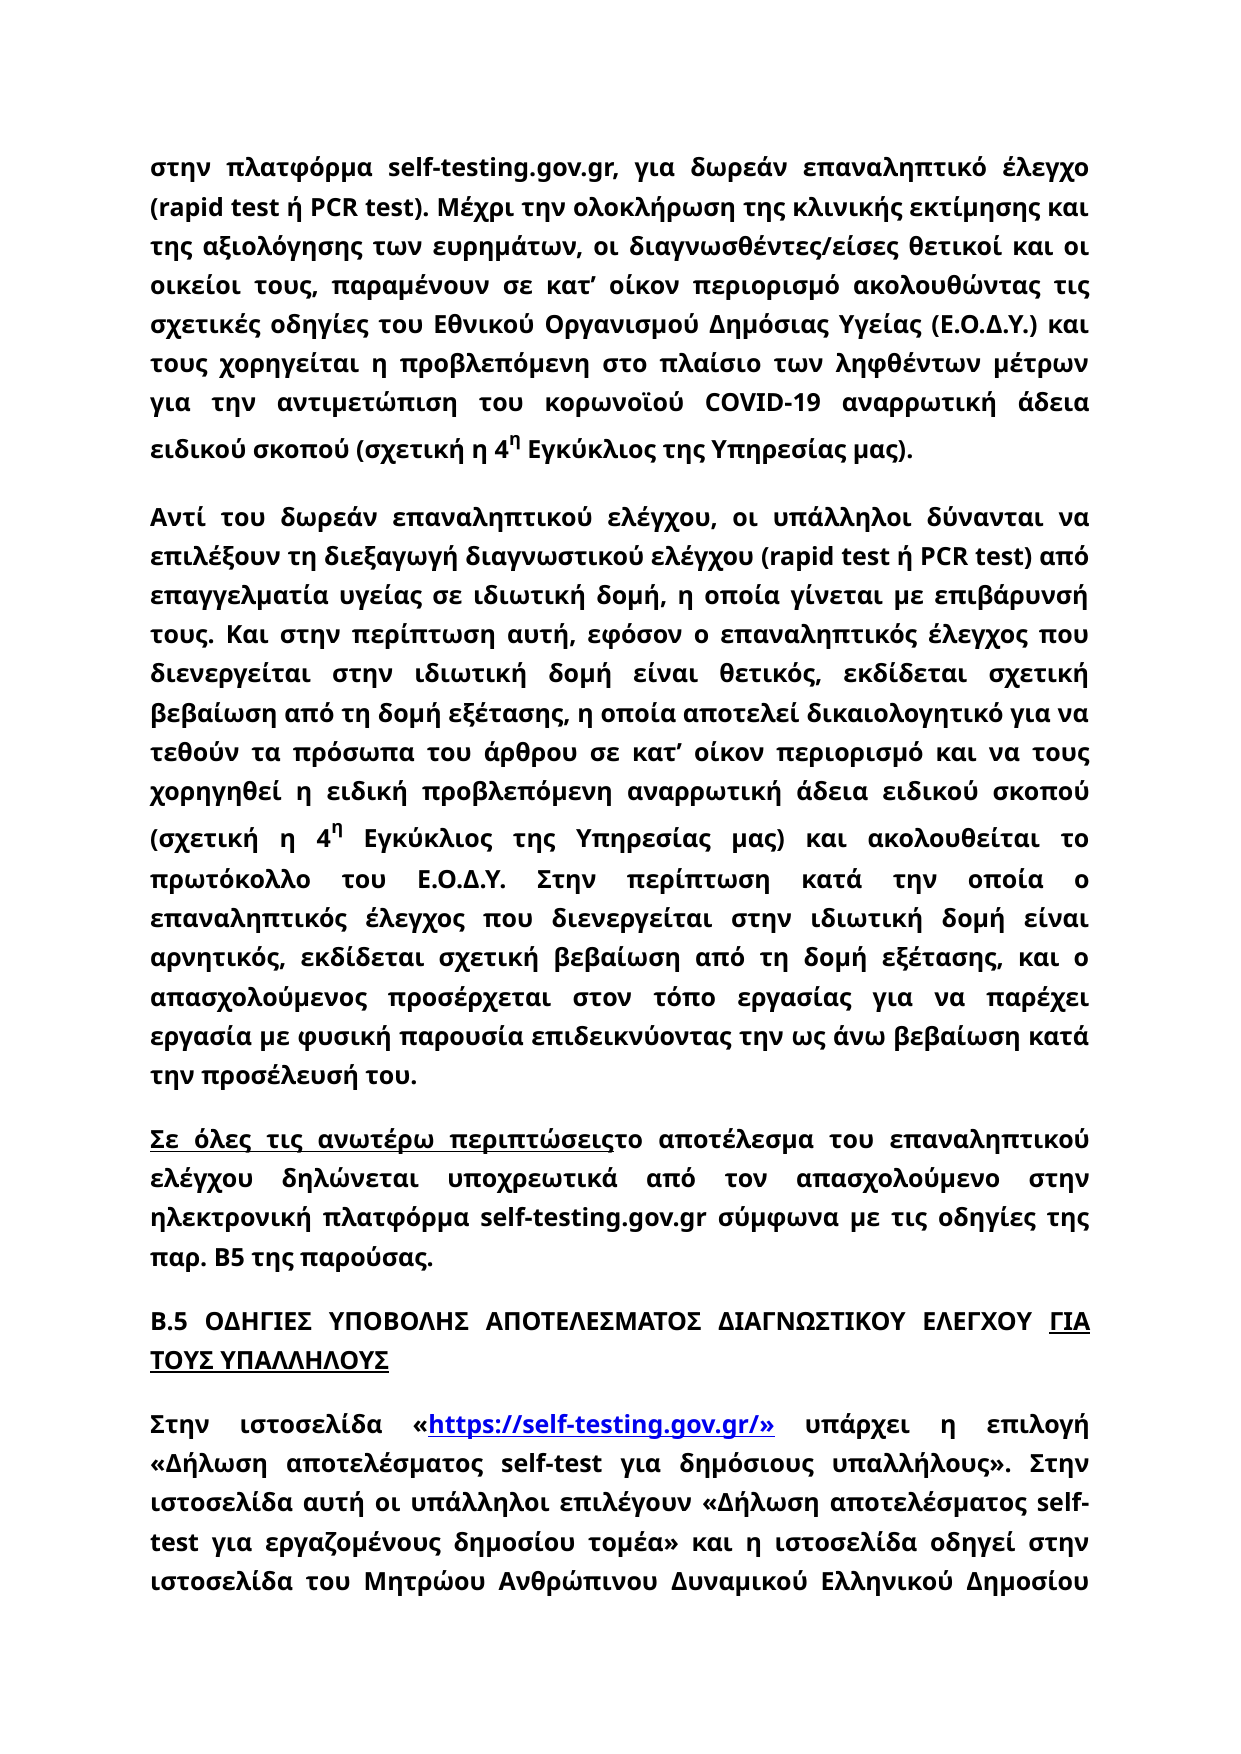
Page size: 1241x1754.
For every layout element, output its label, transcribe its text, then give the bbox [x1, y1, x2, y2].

text Β.5 ΟΔΗΓΙΕΣ ΥΠΟΒΟΛΗΣ ΑΠΟΤΕΛΕΣΜΑΤΟΣ ΔΙΑΓΝΩΣΤΙΚΟΥ ΕΛΕΓΧΟΥ ΓΙΑ ΤΟΥΣ ΥΠΑΛΛΗΛΟΥΣ [150, 1303, 1090, 1377]
text Σε όλες τις ανωτέρω περιπτώσειςτο αποτέλεσμα του επαναληπτικού ελέγχου δηλώνεται υποχρεωτικά από τον απασχολούμενο στην ηλεκτρονική πλατφόρμα self-testing.gov.gr σύμφωνα με τις οδηγίες της παρ. Β5 της παρούσας. [150, 1122, 1090, 1273]
text Σε περίπτωση που το αποτέλεσμα του διαγνωστικού ελέγχου (self test, rapid test ή PCR) είναι θετικό, εκδίδεται από την πλατφόρμα δήλωση του θετικού αποτελέσματος και οι απασχολούμενοι μεταβαίνουν εντός είκοσι τεσσάρων (24) ωρών σε δημόσια δομή, όπως αυτές είναι αναρτημένες στην πλατφόρμα self-testing.gov.gr, για δωρεάν επαναληπτικό έλεγχο (rapid test ή PCR test). Μέχρι την ολοκλήρωση της κλινικής εκτίμησης και της αξιολόγησης των ευρημάτων, οι διαγνωσθέντες/είσες θετικοί και οι οικείοι τους, παραμένουν σε κατ’ οίκον περιορισμό ακολουθώντας τις σχετικές οδηγίες του Εθνικού Οργανισμού Δημόσιας Υγείας (Ε.Ο.Δ.Υ.) και τους χορηγείται η προβλεπόμενη στο πλαίσιο των ληφθέντων μέτρων για την αντιμετώπιση του κορωνοϊού COVID-19 αναρρωτική άδεια ειδικού σκοπού (σχετική η 4η Εγκύκλιος της Υπηρεσίας μας). [150, 150, 1090, 468]
text Αντί του δωρεάν επαναληπτικού ελέγχου, οι υπάλληλοι δύνανται να επιλέξουν τη διεξαγωγή διαγνωστικού ελέγχου (rapid test ή PCR test) από επαγγελματία υγείας σε ιδιωτική δομή, η οποία γίνεται με επιβάρυνσή τους. Και στην περίπτωση αυτή, εφόσον ο επαναληπτικός έλεγχος που διενεργείται στην ιδιωτική δομή είναι θετικός, εκδίδεται σχετική βεβαίωση από τη δομή εξέτασης, η οποία αποτελεί δικαιολογητικό για να τεθούν τα πρόσωπα του άρθρου σε κατ’ οίκον περιορισμό και να τους χορηγηθεί η ειδική προβλεπόμενη αναρρωτική άδεια ειδικού σκοπού (σχετική η 4η Εγκύκλιος της Υπηρεσίας μας) και ακολουθείται το πρωτόκολλο του Ε.Ο.Δ.Υ. Στην περίπτωση κατά την οποία ο επαναληπτικός έλεγχος που διενεργείται στην ιδιωτική δομή είναι αρνητικός, εκδίδεται σχετική βεβαίωση από τη δομή εξέτασης, και ο απασχολούμενος προσέρχεται στον τόπο εργασίας για να παρέχει εργασία με φυσική παρουσία επιδεικνύοντας την ως άνω βεβαίωση κατά την προσέλευσή του. [150, 499, 1090, 1092]
text Στην ιστοσελίδα «https://self-testing.gov.gr/» υπάρχει η επιλογή «Δήλωση αποτελέσματος self-test για δημόσιους υπαλλήλους». Στην ιστοσελίδα αυτή οι υπάλληλοι επιλέγουν «Δήλωση αποτελέσματος self-test για εργαζομένους δημοσίου τομέα» και η ιστοσελίδα οδηγεί στην ιστοσελίδα του Μητρώου Ανθρώπινου Δυναμικού Ελληνικού Δημοσίου [150, 1407, 1090, 1597]
